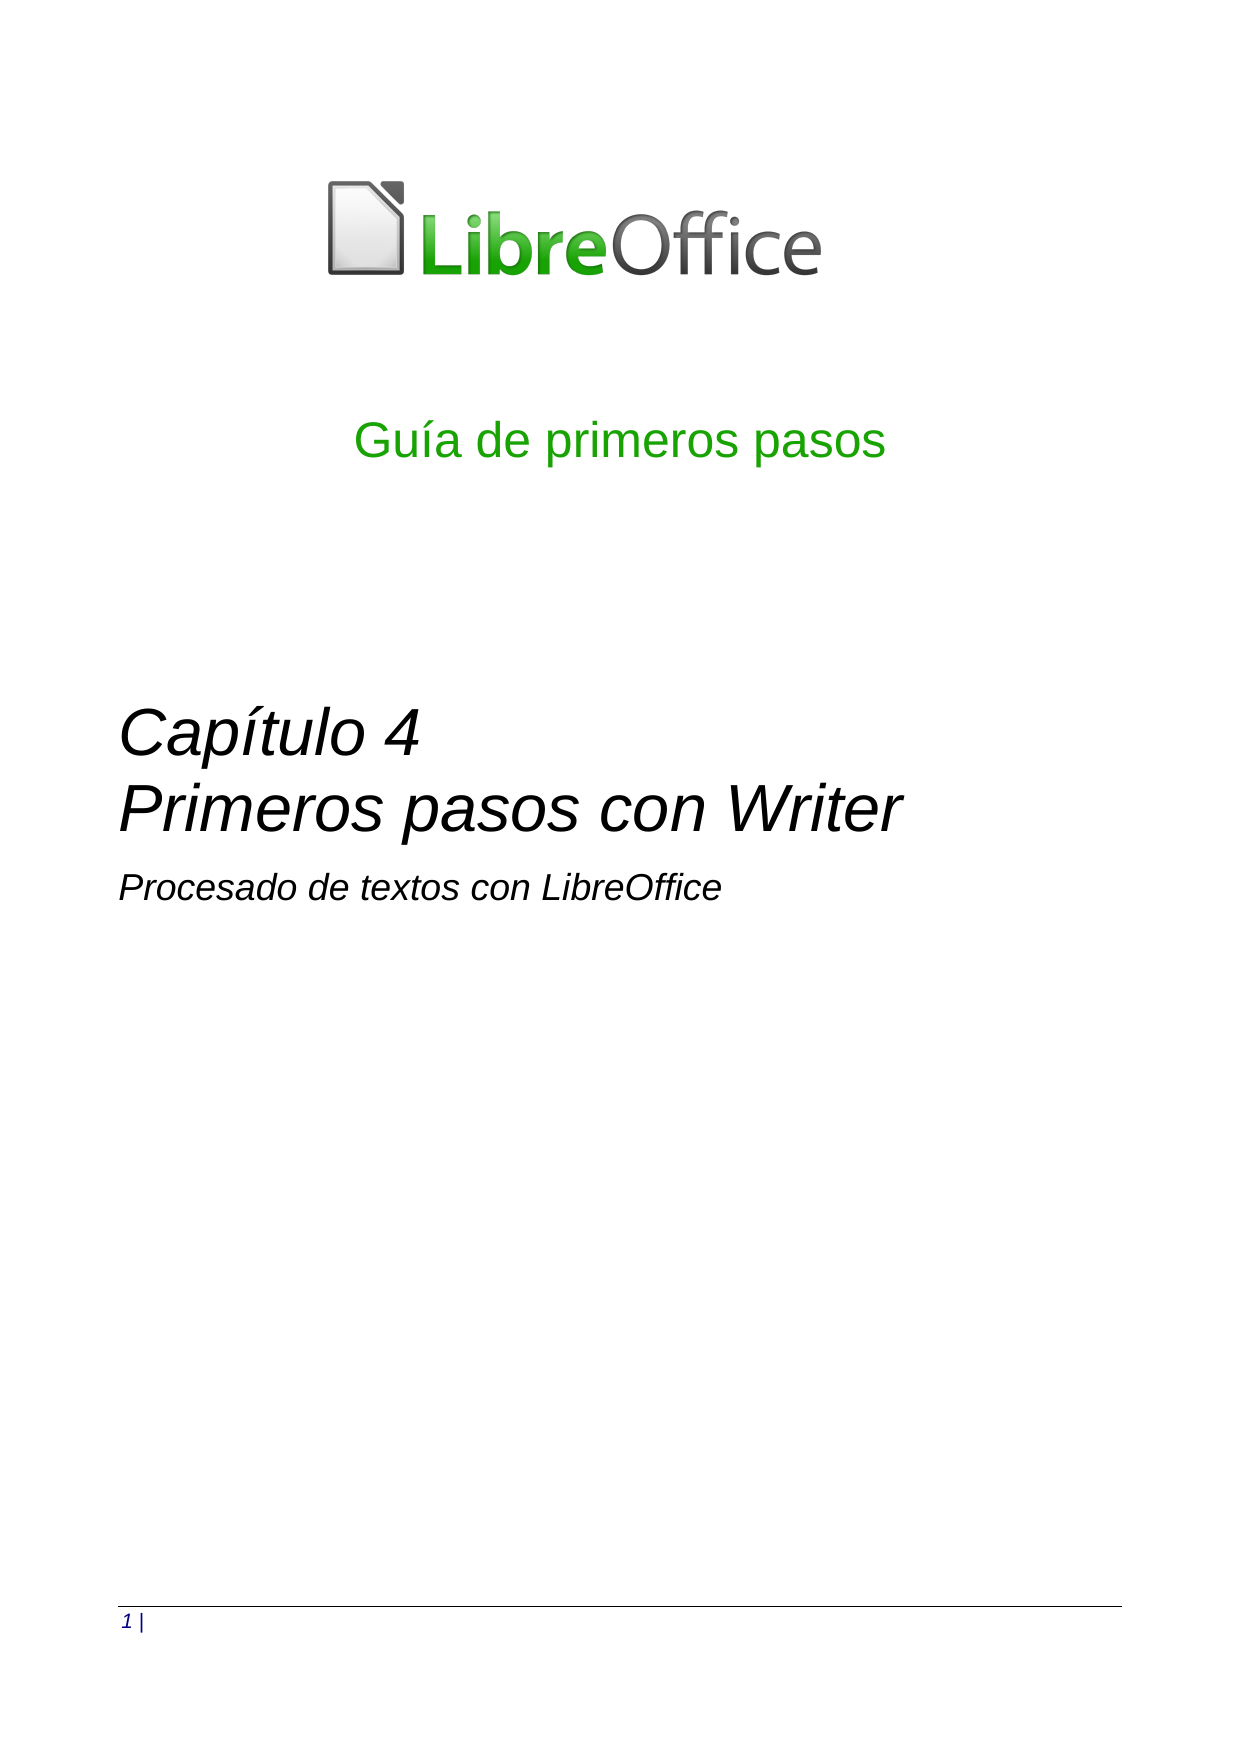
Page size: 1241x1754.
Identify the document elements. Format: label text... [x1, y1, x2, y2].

subtitle Procesado de textos con LibreOffice [118, 866, 1122, 909]
title Capítulo 4 Primeros pasos con Writer [118, 693, 1122, 846]
picture [323, 177, 823, 282]
text Guía de primeros pasos [118, 410, 1122, 468]
